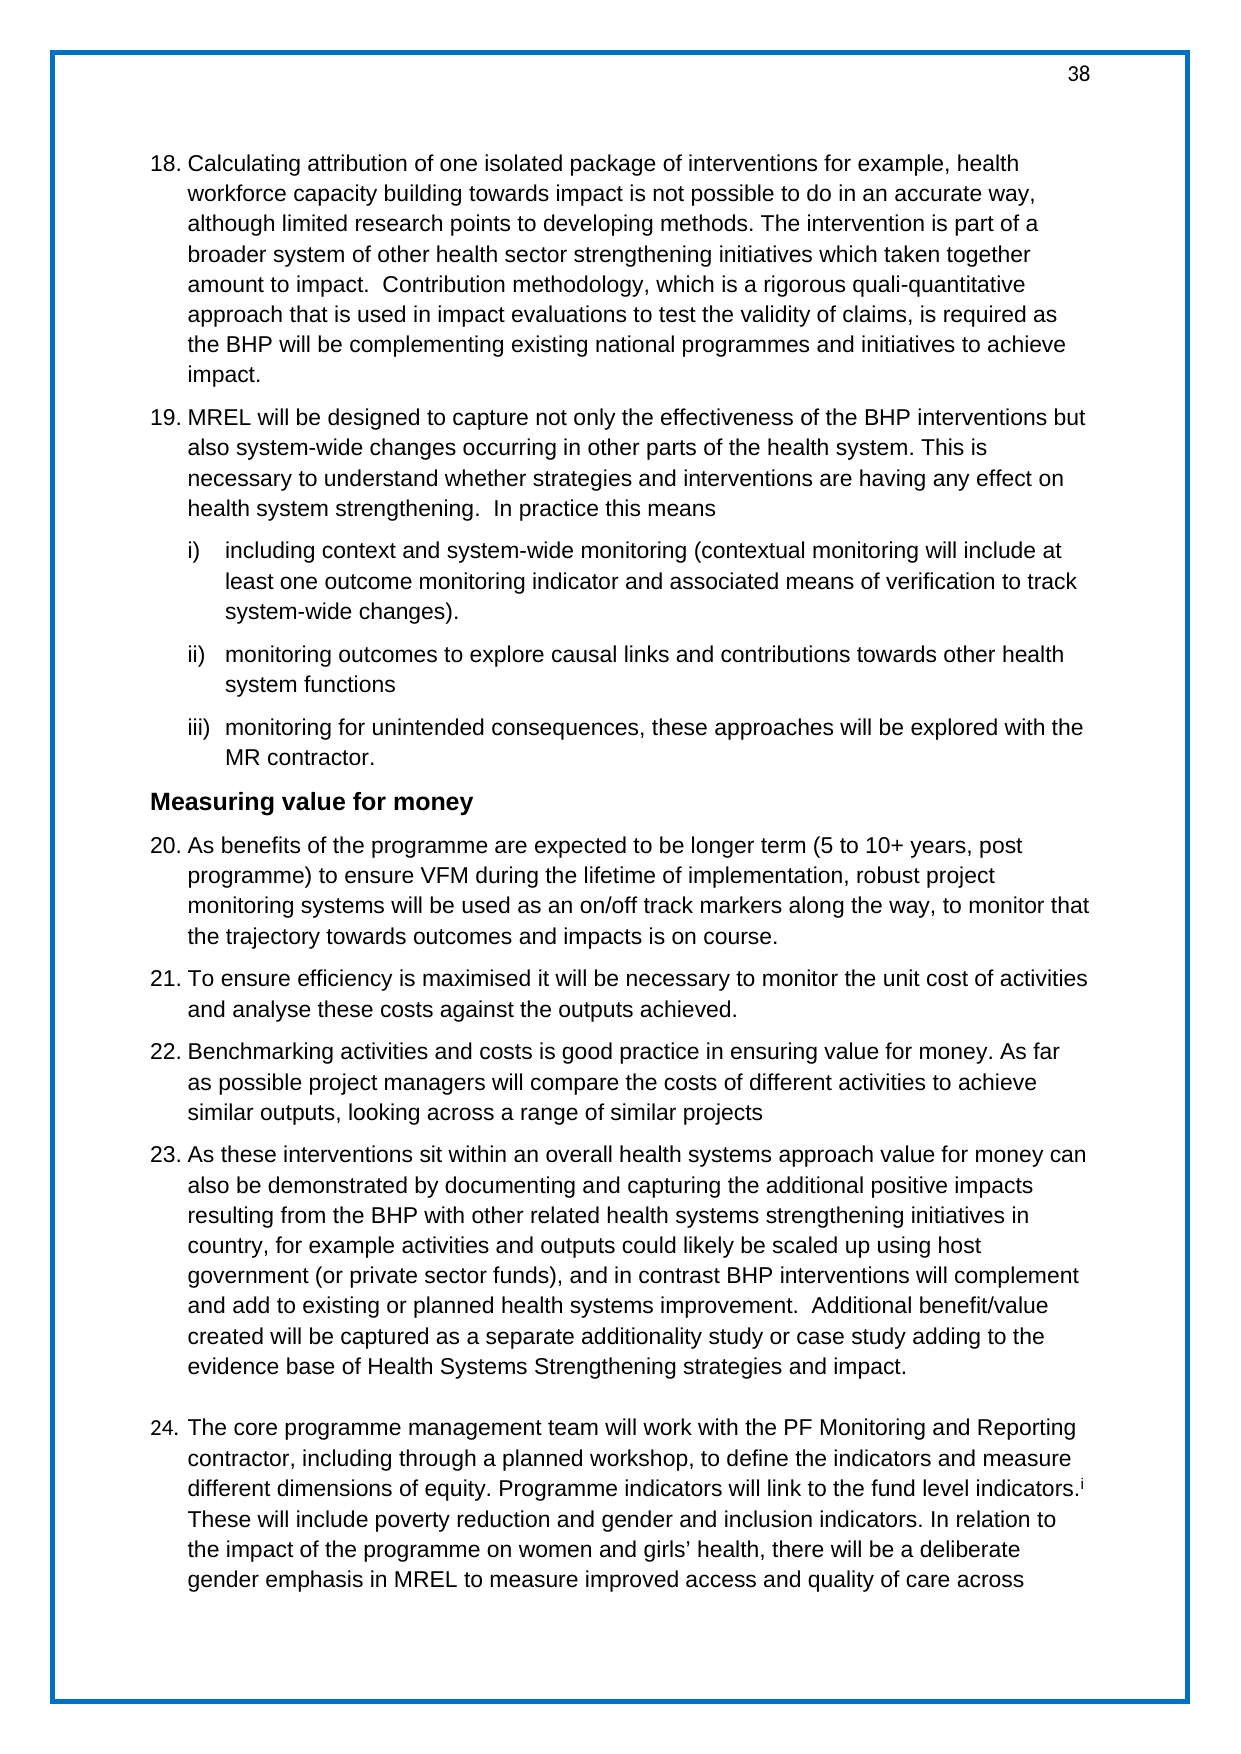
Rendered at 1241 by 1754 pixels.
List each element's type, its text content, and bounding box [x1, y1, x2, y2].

list MREL will be designed to capture not only the effectiveness of the BHP interventions but also system-wide changes occurring in other parts of the health system. This is necessary to understand whether strategies and interventions are having any effect on health system strengthening. In practice this means [150, 404, 1090, 521]
list including context and system-wide monitoring (contextual monitoring will include at least one outcome monitoring indicator and associated means of verification to track system-wide changes). [187, 537, 1090, 624]
list As these interventions sit within an overall health systems approach value for money can also be demonstrated by documenting and capturing the additional positive impacts resulting from the BHP with other related health systems strengthening initiatives in country, for example activities and outputs could likely be scaled up using host government (or private sector funds), and in contrast BHP interventions will complement and add to existing or planned health systems improvement. Additional benefit/value created will be captured as a separate additionality study or case study adding to the evidence base of Health Systems Strengthening strategies and impact. [150, 1141, 1090, 1379]
text Measuring value for money [150, 786, 1090, 815]
list monitoring for unintended consequences, these approaches will be explored with the MR contractor. [187, 713, 1090, 770]
list To ensure efficiency is maximised it will be necessary to monitor the unit cost of activities and analyse these costs against the outputs achieved. [150, 965, 1090, 1022]
list The core programme management team will work with the PF Monitoring and Reporting contractor, including through a planned workshop, to define the indicators and measure different dimensions of equity. Programme indicators will link to the fund level indicators. These will include poverty reduction and gender and inclusion indicators. In relation to the impact of the programme on women and girls’ health, there will be a deliberate gender emphasis in MREL to measure improved access and quality of care across [150, 1413, 1090, 1592]
list As benefits of the programme are expected to be longer term (5 to 10+ years, post programme) to ensure VFM during the lifetime of implementation, robust project monitoring systems will be used as an on/off track markers along the way, to monitor that the trajectory towards outcomes and impacts is on course. [150, 832, 1090, 949]
list Benchmarking activities and costs is good practice in ensuring value for money. As far as possible project managers will compare the costs of different activities to achieve similar outputs, looking across a range of similar projects [150, 1038, 1090, 1125]
list Calculating attribution of one isolated package of interventions for example, health workforce capacity building towards impact is not possible to do in an accurate way, although limited research points to developing methods. The intervention is part of a broader system of other health sector strengthening initiatives which taken together amount to impact. Contribution methodology, which is a rigorous quali-quantitative approach that is used in impact evaluations to test the validity of claims, is required as the BHP will be complementing existing national programmes and initiatives to achieve impact. [150, 150, 1090, 388]
list monitoring outcomes to explore causal links and contributions towards other health system functions [187, 641, 1090, 697]
